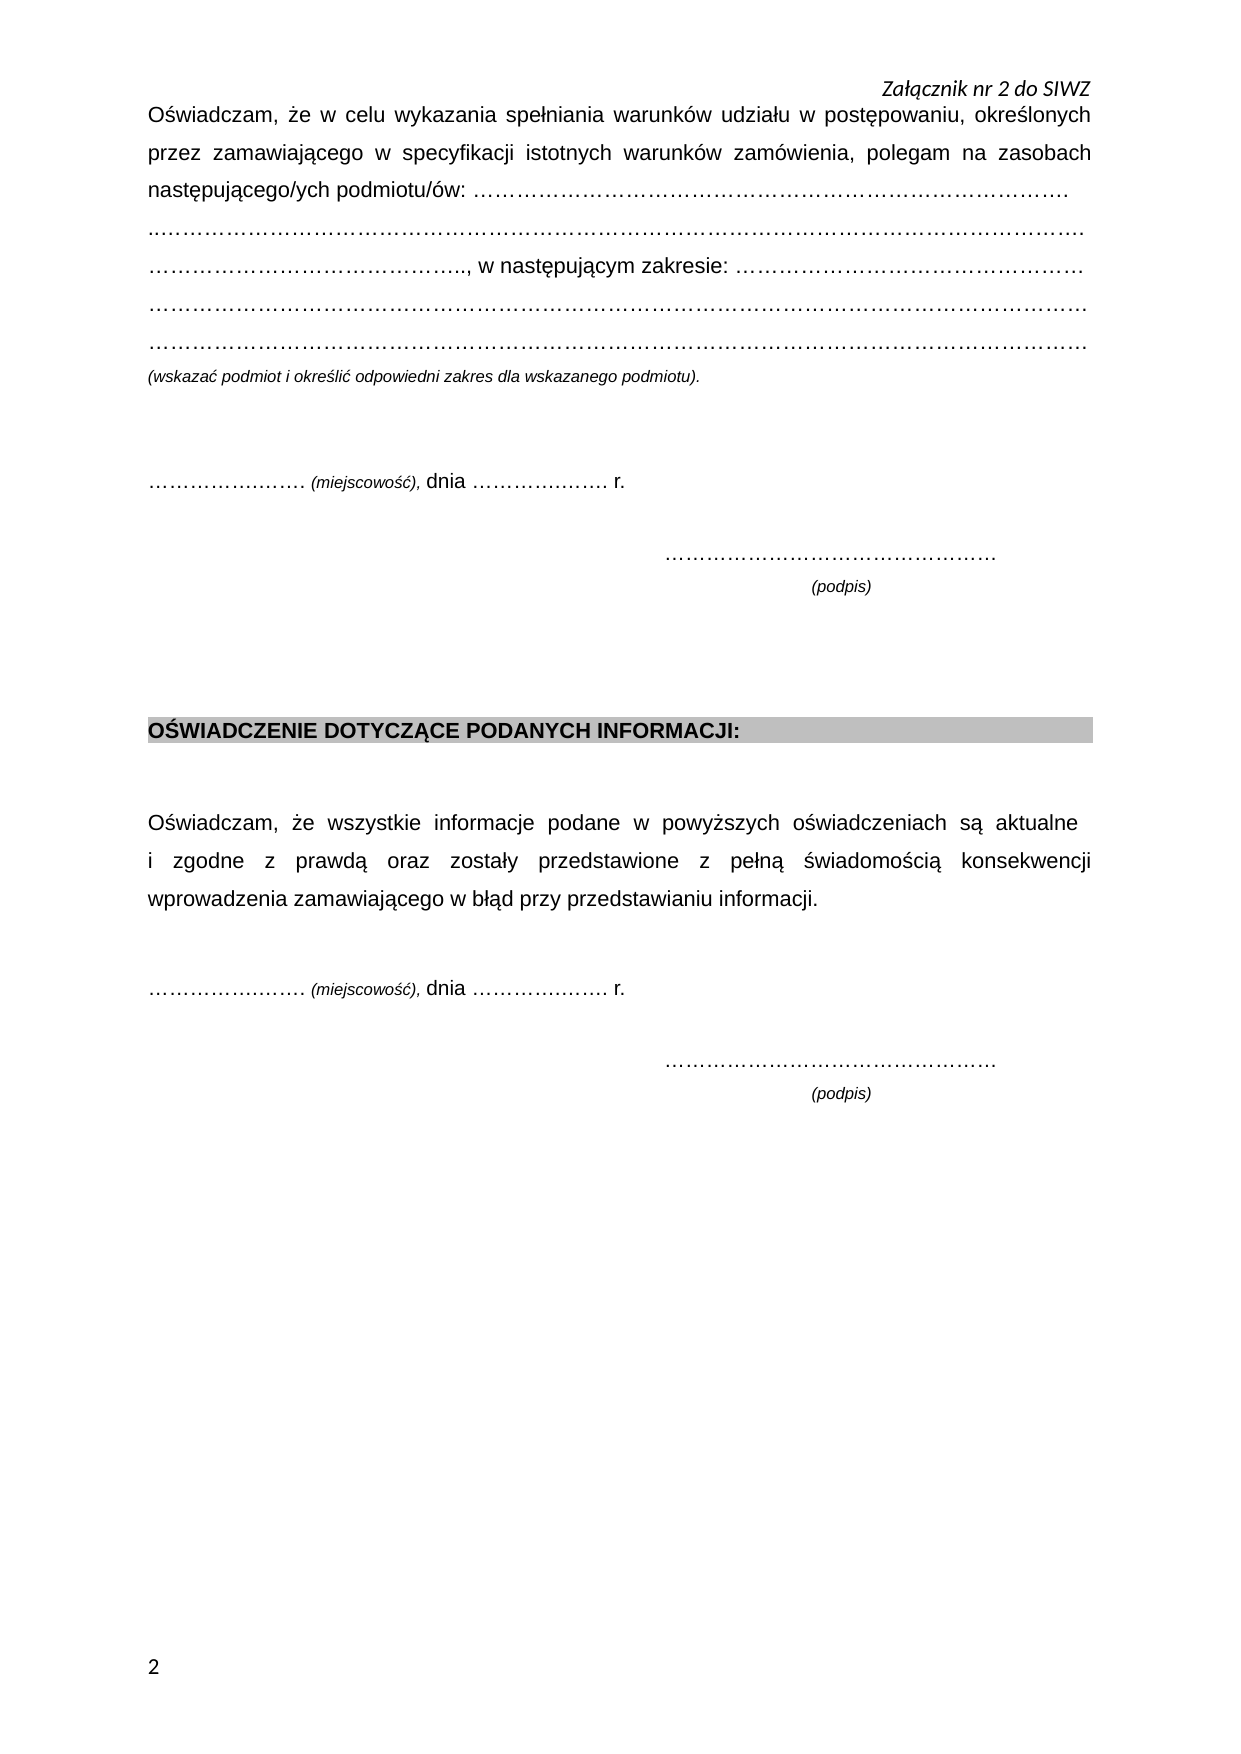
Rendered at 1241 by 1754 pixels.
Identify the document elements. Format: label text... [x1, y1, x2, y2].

text ………………………………………………………………………………………………………………… [148, 291, 1093, 316]
text …………….……. (miejscowość), dnia ………….……. r. [148, 976, 1093, 1000]
text (podpis) [738, 1084, 1093, 1103]
text Oświadczam, że wszystkie informacje podane w powyższych oświadczeniach są aktualne i zgodne z prawdą oraz zostały przedstawione z pełną świadomością konsekwencji wprowadzenia zamawiającego w błąd przy przedstawianiu informacji. [148, 810, 1093, 911]
text Oświadczam, że w celu wykazania spełniania warunków udziału w postępowaniu, określonych przez zamawiającego w specyfikacji istotnych warunków zamówienia, polegam na zasobach następującego/ych podmiotu/ów: ………………………………………………………………………. [148, 102, 1093, 203]
text …………….……. (miejscowość), dnia ………….……. r. [148, 469, 1093, 493]
text ………………………………………… [148, 541, 1093, 565]
text OŚWIADCZENIE DOTYCZĄCE PODANYCH INFORMACJI: [148, 717, 1093, 743]
text ..……………………………………………………………………………………………………………….…………………………………….., w następującym zakresie: ………………………………………… [148, 215, 1093, 278]
text ………………………………………… [148, 1048, 1093, 1072]
text (podpis) [738, 577, 1093, 596]
text (wskazać podmiot i określić odpowiedni zakres dla wskazanego podmiotu). [148, 366, 1093, 386]
text ………………………………………………………………………………………………………………… [148, 329, 1093, 354]
